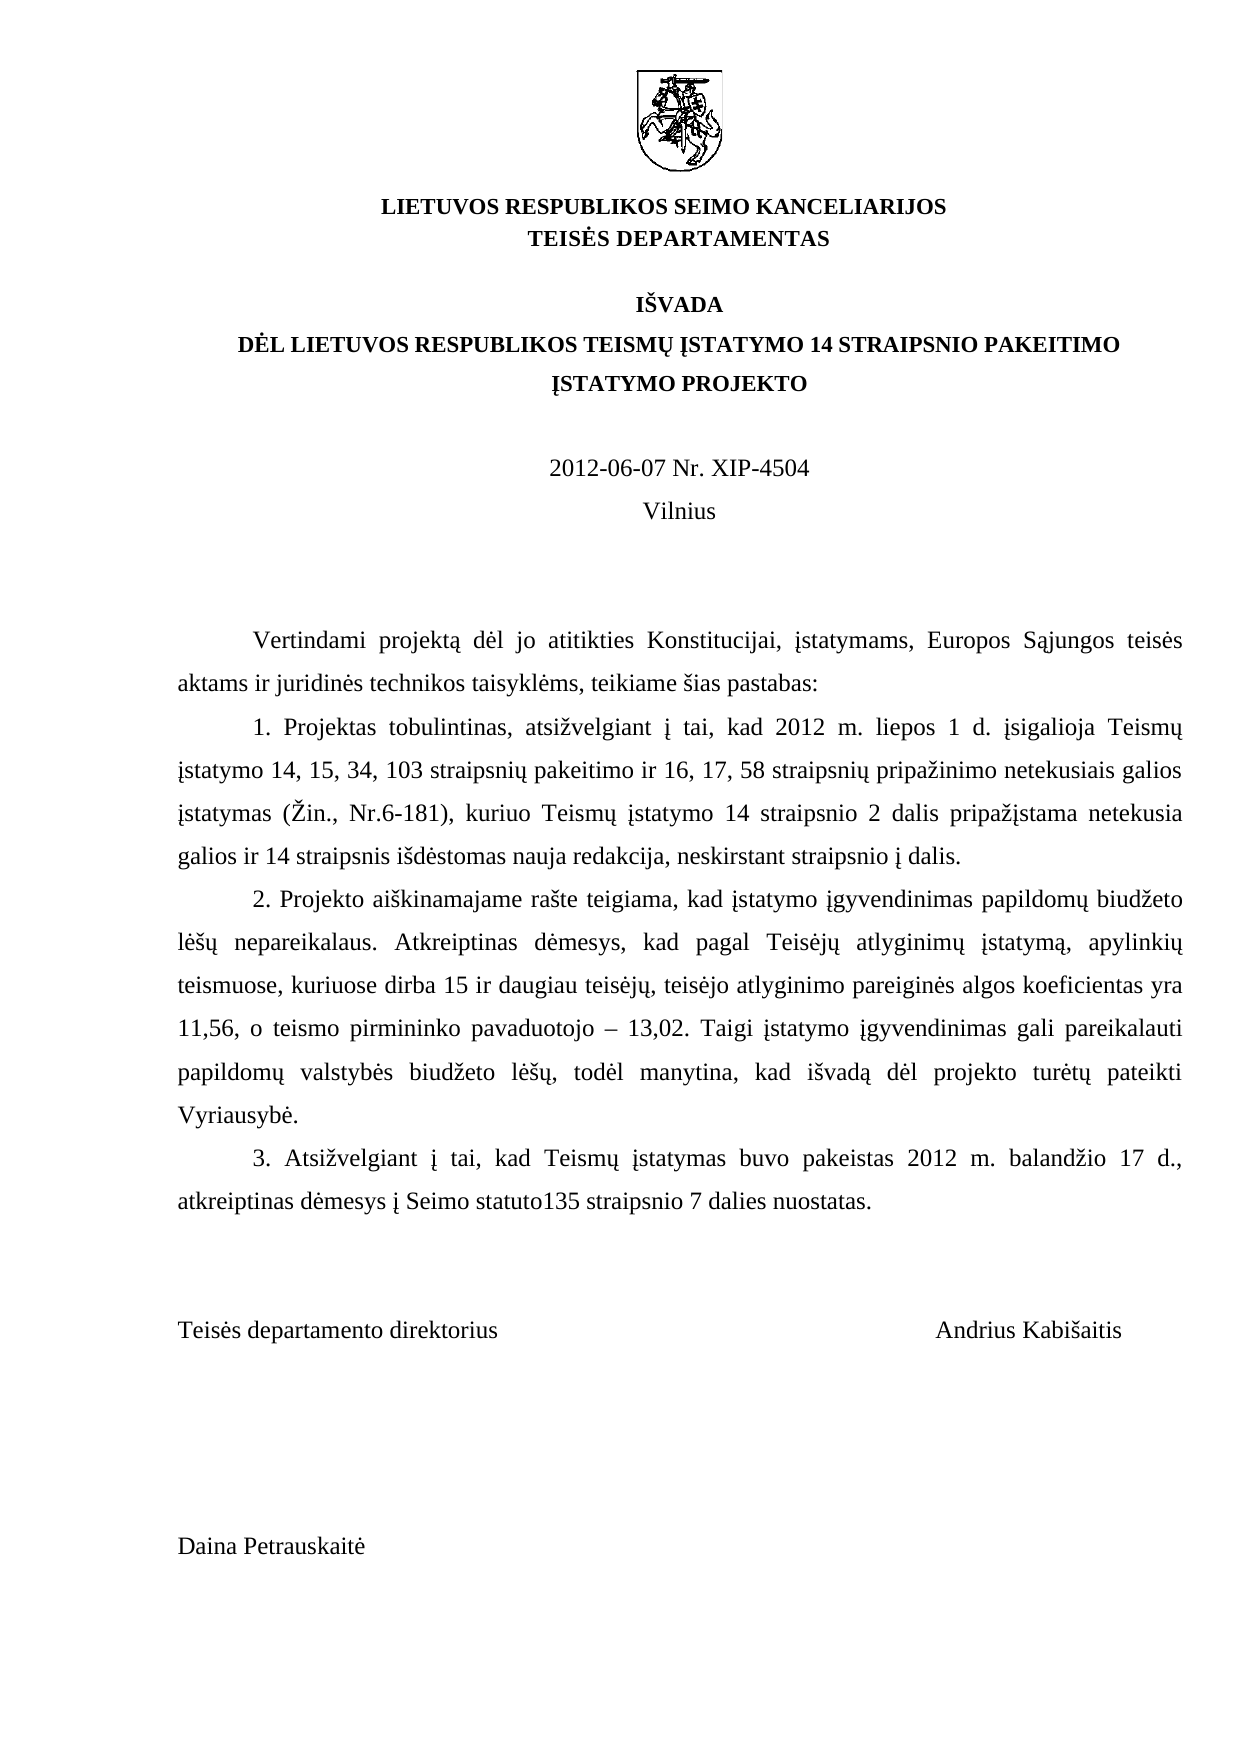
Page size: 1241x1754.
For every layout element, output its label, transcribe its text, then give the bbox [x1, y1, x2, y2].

text TEISĖS DEPARTAMENTAS [177, 226, 1180, 252]
text 1. Projektas tobulintinas, atsižvelgiant į tai, kad 2012 m. liepos 1 d. įsigalioja Teismų įstatymo 14, 15, 34, 103 straipsnių pakeitimo ir 16, 17, 58 straipsnių pripažinimo netekusiais galios įstatymas (Žin., Nr.6-181), kuriuo Teismų įstatymo 14 straipsnio 2 dalis pripažįstama netekusia galios ir 14 straipsnis išdėstomas nauja redakcija, neskirstant straipsnio į dalis. [177, 712, 1183, 870]
text IŠVADA [177, 291, 1181, 318]
text LIETUVOS RESPUBLIKOS SEIMO KANCELIARIJOS [177, 193, 1151, 219]
text Vilnius [177, 496, 1181, 525]
text 3. Atsižvelgiant į tai, kad Teismų įstatymas buvo pakeistas 2012 m. balandžio 17 d., atkreiptinas dėmesys į Seimo statuto135 straipsnio 7 dalies nuostatas. [177, 1143, 1183, 1215]
text Daina Petrauskaitė [177, 1531, 1177, 1560]
text Teisės departamento direktorius Andrius Kabišaitis [177, 1315, 1183, 1344]
text Vertindami projektą dėl jo atitikties Konstitucijai, įstatymams, Europos Sąjungos teisės aktams ir juridinės technikos taisyklėms, teikiame šias pastabas: [177, 625, 1183, 697]
text 2012-06-07 Nr. XIP-4504 [177, 453, 1181, 482]
text DĖL LIETUVOS RESPUBLIKOS TEISMŲ ĮSTATYMO 14 STRAIPSNIO PAKEITIMO ĮSTATYMO PROJEKTO [177, 331, 1181, 397]
text 2. Projekto aiškinamajame rašte teigiama, kad įstatymo įgyvendinimas papildomų biudžeto lėšų nepareikalaus. Atkreiptinas dėmesys, kad pagal Teisėjų atlyginimų įstatymą, apylinkių teismuose, kuriuose dirba 15 ir daugiau teisėjų, teisėjo atlyginimo pareiginės algos koeficientas yra 11,56, o teismo pirmininko pavaduotojo – 13,02. Taigi įstatymo įgyvendinimas gali pareikalauti papildomų valstybės biudžeto lėšų, todėl manytina, kad išvadą dėl projekto turėtų pateikti Vyriausybė. [177, 884, 1183, 1128]
